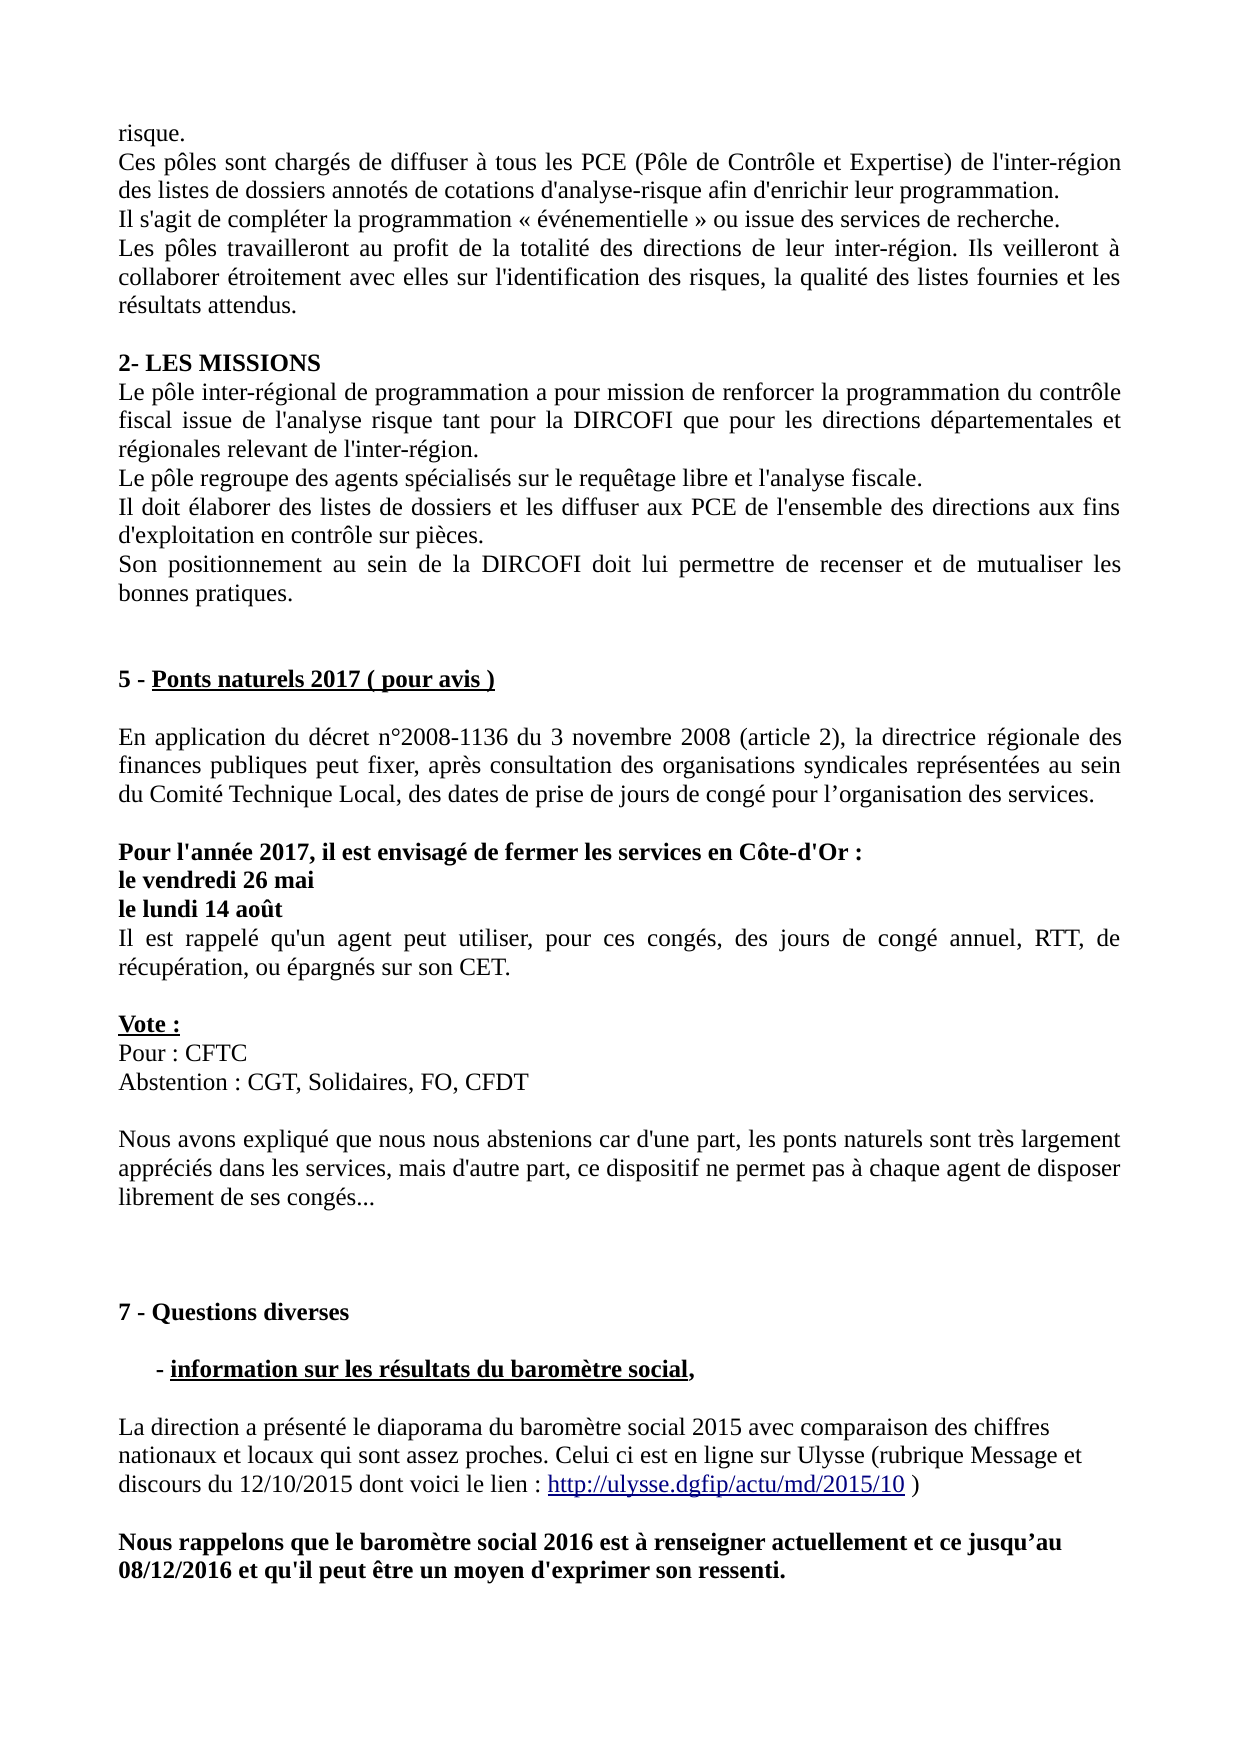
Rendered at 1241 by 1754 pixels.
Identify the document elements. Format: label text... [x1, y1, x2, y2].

text Il doit élaborer des listes de dossiers et les diffuser aux PCE de l'ensemble des directions aux fins d'exploitation en contrôle sur pièces. [118, 492, 1122, 549]
text Les pôles travailleront au profit de la totalité des directions de leur inter-région. Ils veilleront à collaborer étroitement avec elles sur l'identification des risques, la qualité des listes fournies et les résultats attendus. [118, 233, 1122, 319]
text Vote : [118, 1009, 1122, 1038]
text 5 - Ponts naturels 2017 ( pour avis ) [118, 664, 1122, 693]
text Son positionnement au sein de la DIRCOFI doit lui permettre de recenser et de mutualiser les bonnes pratiques. [118, 549, 1122, 607]
text Le pôle inter-régional de programmation a pour mission de renforcer la programmation du contrôle fiscal issue de l'analyse risque tant pour la DIRCOFI que pour les directions départementales et régionales relevant de l'inter-région. [118, 377, 1122, 463]
text 7 - Questions diverses [118, 1297, 1122, 1326]
text Nous avons expliqué que nous nous abstenions car d'une part, les ponts naturels sont très largement appréciés dans les services, mais d'autre part, ce dispositif ne permet pas à chaque agent de disposer librement de ses congés... [118, 1124, 1122, 1211]
text le lundi 14 août [118, 894, 1122, 923]
text Pour : CFTC [118, 1038, 1122, 1067]
text risque. [118, 118, 1122, 147]
text Pour l'année 2017, il est envisagé de fermer les services en Côte-d'Or : [118, 837, 1122, 866]
text Abstention : CGT, Solidaires, FO, CFDT [118, 1067, 1122, 1096]
text Ces pôles sont chargés de diffuser à tous les PCE (Pôle de Contrôle et Expertise) de l'inter-région des listes de dossiers annotés de cotations d'analyse-risque afin d'enrichir leur programmation. [118, 147, 1122, 204]
text - information sur les résultats du baromètre social, [118, 1354, 1122, 1412]
text Il est rappelé qu'un agent peut utiliser, pour ces congés, des jours de congé annuel, RTT, de récupération, ou épargnés sur son CET. [118, 923, 1122, 981]
text Il s'agit de compléter la programmation « événementielle » ou issue des services de recherche. [118, 204, 1122, 233]
text le vendredi 26 mai [118, 866, 1122, 894]
text Nous rappelons que le baromètre social 2016 est à renseigner actuellement et ce jusqu’au 08/12/2016 et qu'il peut être un moyen d'exprimer son ressenti. [118, 1527, 1122, 1584]
text 2- LES MISSIONS [118, 348, 1122, 377]
text La direction a présenté le diaporama du baromètre social 2015 avec comparaison des chiffres nationaux et locaux qui sont assez proches. Celui ci est en ligne sur Ulysse (rubrique Message et discours du 12/10/2015 dont voici le lien : http://ulysse.dgfip/actu/md/2015/10 ) [118, 1412, 1122, 1498]
text En application du décret n°2008-1136 du 3 novembre 2008 (article 2), la directrice régionale des finances publiques peut fixer, après consultation des organisations syndicales représentées au sein du Comité Technique Local, des dates de prise de jours de congé pour l’organisation des services. [118, 722, 1122, 808]
text Le pôle regroupe des agents spécialisés sur le requêtage libre et l'analyse fiscale. [118, 463, 1122, 492]
